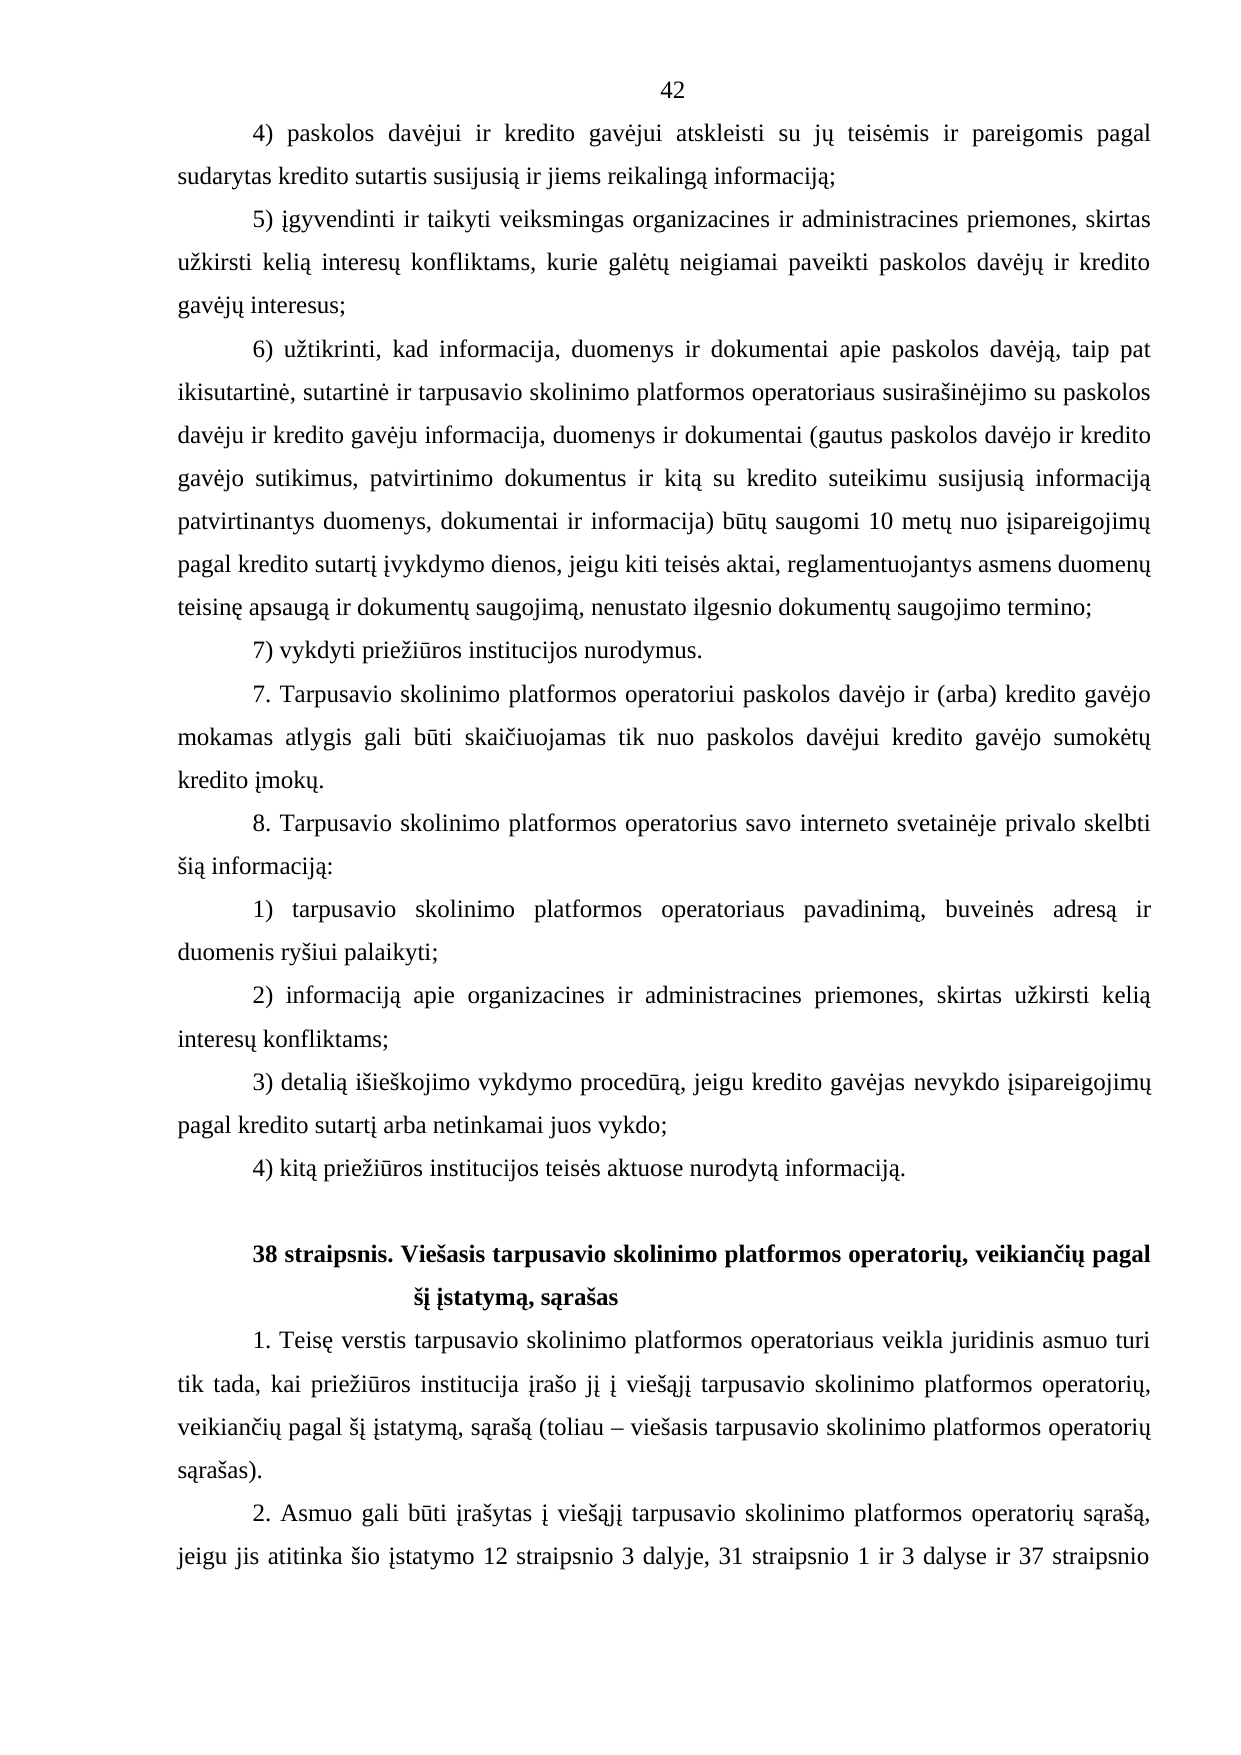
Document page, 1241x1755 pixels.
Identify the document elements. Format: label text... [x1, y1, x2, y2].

text 3) detalią išieškojimo vykdymo procedūrą, jeigu kredito gavėjas nevykdo įsipareigojimų pagal kredito sutartį arba netinkamai juos vykdo; [177, 1067, 1152, 1139]
text 2. Asmuo gali būti įrašytas į viešąjį tarpusavio skolinimo platformos operatorių sąrašą, jeigu jis atitinka šio įstatymo 12 straipsnio 3 dalyje, 31 straipsnio 1 ir 3 dalyse ir 37 straipsnio [177, 1498, 1152, 1570]
text 7. Tarpusavio skolinimo platformos operatoriui paskolos davėjo ir (arba) kredito gavėjo mokamas atlygis gali būti skaičiuojamas tik nuo paskolos davėjui kredito gavėjo sumokėtų kredito įmokų. [177, 679, 1152, 794]
text 7) vykdyti priežiūros institucijos nurodymus. [177, 636, 1152, 664]
text 2) informaciją apie organizacines ir administracines priemones, skirtas užkirsti kelią interesų konfliktams; [177, 981, 1152, 1052]
text 6) užtikrinti, kad informacija, duomenys ir dokumentai apie paskolos davėją, taip pat ikisutartinė, sutartinė ir tarpusavio skolinimo platformos operatoriaus susirašinėjimo su paskolos davėju ir kredito gavėju informacija, duomenys ir dokumentai (gautus paskolos davėjo ir kredito gavėjo sutikimus, patvirtinimo dokumentus ir kitą su kredito suteikimu susijusią informaciją patvirtinantys duomenys, dokumentai ir informacija) būtų saugomi 10 metų nuo įsipareigojimų pagal kredito sutartį įvykdymo dienos, jeigu kiti teisės aktai, reglamentuojantys asmens duomenų teisinę apsaugą ir dokumentų saugojimą, nenustato ilgesnio dokumentų saugojimo termino; [177, 334, 1152, 621]
text 1) tarpusavio skolinimo platformos operatoriaus pavadinimą, buveinės adresą ir duomenis ryšiui palaikyti; [177, 894, 1152, 966]
text 4) paskolos davėjui ir kredito gavėjui atskleisti su jų teisėmis ir pareigomis pagal sudarytas kredito sutartis susijusią ir jiems reikalingą informaciją; [177, 118, 1152, 190]
text 5) įgyvendinti ir taikyti veiksmingas organizacines ir administracines priemones, skirtas užkirsti kelią interesų konfliktams, kurie galėtų neigiamai paveikti paskolos davėjų ir kredito gavėjų interesus; [177, 204, 1152, 319]
text 4) kitą priežiūros institucijos teisės aktuose nurodytą informaciją. [177, 1153, 1152, 1182]
text 8. Tarpusavio skolinimo platformos operatorius savo interneto svetainėje privalo skelbti šią informaciją: [177, 808, 1152, 880]
text 38 straipsnis. Viešasis tarpusavio skolinimo platformos operatorių, veikiančių pagal šį įstatymą, sąrašas [252, 1239, 1152, 1311]
text 1. Teisę verstis tarpusavio skolinimo platformos operatoriaus veikla juridinis asmuo turi tik tada, kai priežiūros institucija įrašo jį į viešąjį tarpusavio skolinimo platformos operatorių, veikiančių pagal šį įstatymą, sąrašą (toliau – viešasis tarpusavio skolinimo platformos operatorių sąrašas). [177, 1326, 1152, 1484]
